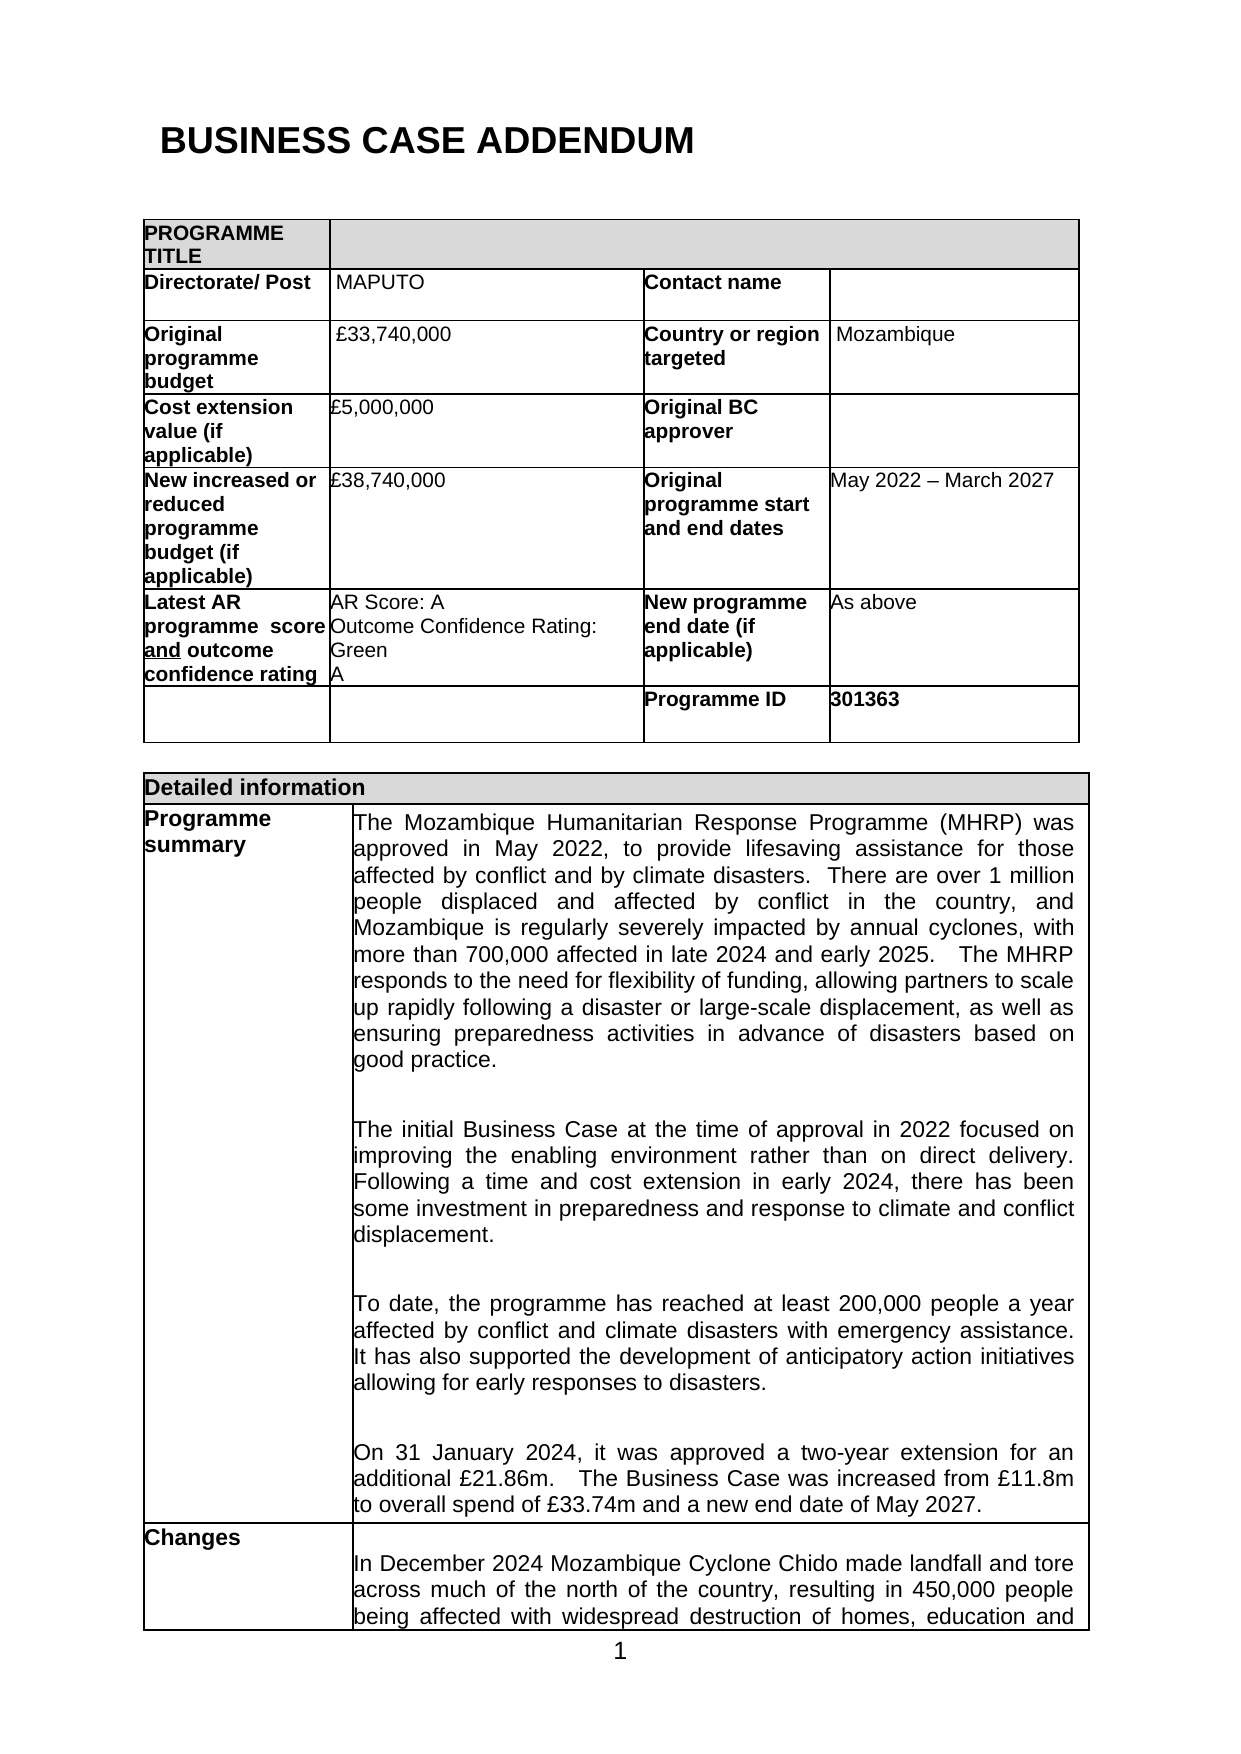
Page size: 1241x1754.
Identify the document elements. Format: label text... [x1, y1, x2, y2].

table_cell May 2022 – March 2027 [831, 468, 1078, 588]
table_cell Original programme start and end dates [645, 468, 829, 588]
table_cell 301363 [831, 687, 1078, 742]
table_cell Original programme budget [145, 321, 329, 393]
table_cell [145, 687, 329, 742]
table_cell Directorate/ Post [145, 270, 329, 320]
table_cell Programme summary [145, 805, 352, 1522]
table_cell New programme end date (if applicable) [645, 590, 829, 685]
table_cell Mozambique [831, 321, 1078, 393]
table_cell Changes [145, 1524, 352, 1629]
table_cell £5,000,000 [331, 395, 643, 467]
table_cell New increased or reduced programme budget (if applicable) [145, 468, 329, 588]
table_cell [331, 687, 643, 742]
table_header Detailed information [145, 774, 1088, 803]
table_cell Latest AR programme score and outcome confidence rating [145, 590, 329, 685]
table_cell Country or region targeted [645, 321, 829, 393]
table_cell In December 2024 Mozambique Cyclone Chido made landfall and tore across much of the north of the country, resulting in 450,000 people being affected with widespread destruction of homes, education and [354, 1524, 1088, 1629]
table_cell The Mozambique Humanitarian Response Programme (MHRP) was approved in May 2022, to provide lifesaving assistance for those affected by conflict and by climate disasters. There are over 1 million people displaced and affected by conflict in the country, and Mozambique is regularly severely impacted by annual cyclones, with more than 700,000 affected in late 2024 and early 2025. The MHRP responds to the need for flexibility of funding, allowing partners to scale up rapidly following a disaster or large-scale displacement, as well as ensuring preparedness activities in advance of disasters based on good practice. The initial Business Case at the time of approval in 2022 focused on improving the enabling environment rather than on direct delivery. Following a time and cost extension in early 2024, there has been some investment in preparedness and response to climate and conflict displacement. To date, the programme has reached at least 200,000 people a year affected by conflict and climate disasters with emergency assistance. It has also supported the development of anticipatory action initiatives allowing for early responses to disasters. On 31 January 2024, it was approved a two-year extension for an additional £21.86m. The Business Case was increased from £11.8m to overall spend of £33.74m and a new end date of May 2027. [354, 805, 1088, 1522]
table_cell Original BC approver [645, 395, 829, 467]
table_cell Cost extension value (if applicable) [145, 395, 329, 467]
table_cell MAPUTO [331, 270, 643, 320]
table_cell [831, 395, 1078, 467]
table_cell [831, 270, 1078, 320]
text BUSINESS CASE ADDENDUM [159, 118, 1096, 161]
table_cell £38,740,000 [331, 468, 643, 588]
table_cell AR Score: A Outcome Confidence Rating: Green A [331, 590, 643, 685]
table_cell £33,740,000 [331, 321, 643, 393]
table_cell Contact name [645, 270, 829, 320]
table_cell As above [831, 590, 1078, 685]
table_header PROGRAMME TITLE [145, 220, 329, 268]
table_cell Programme ID [645, 687, 829, 742]
table_header [331, 220, 1078, 268]
